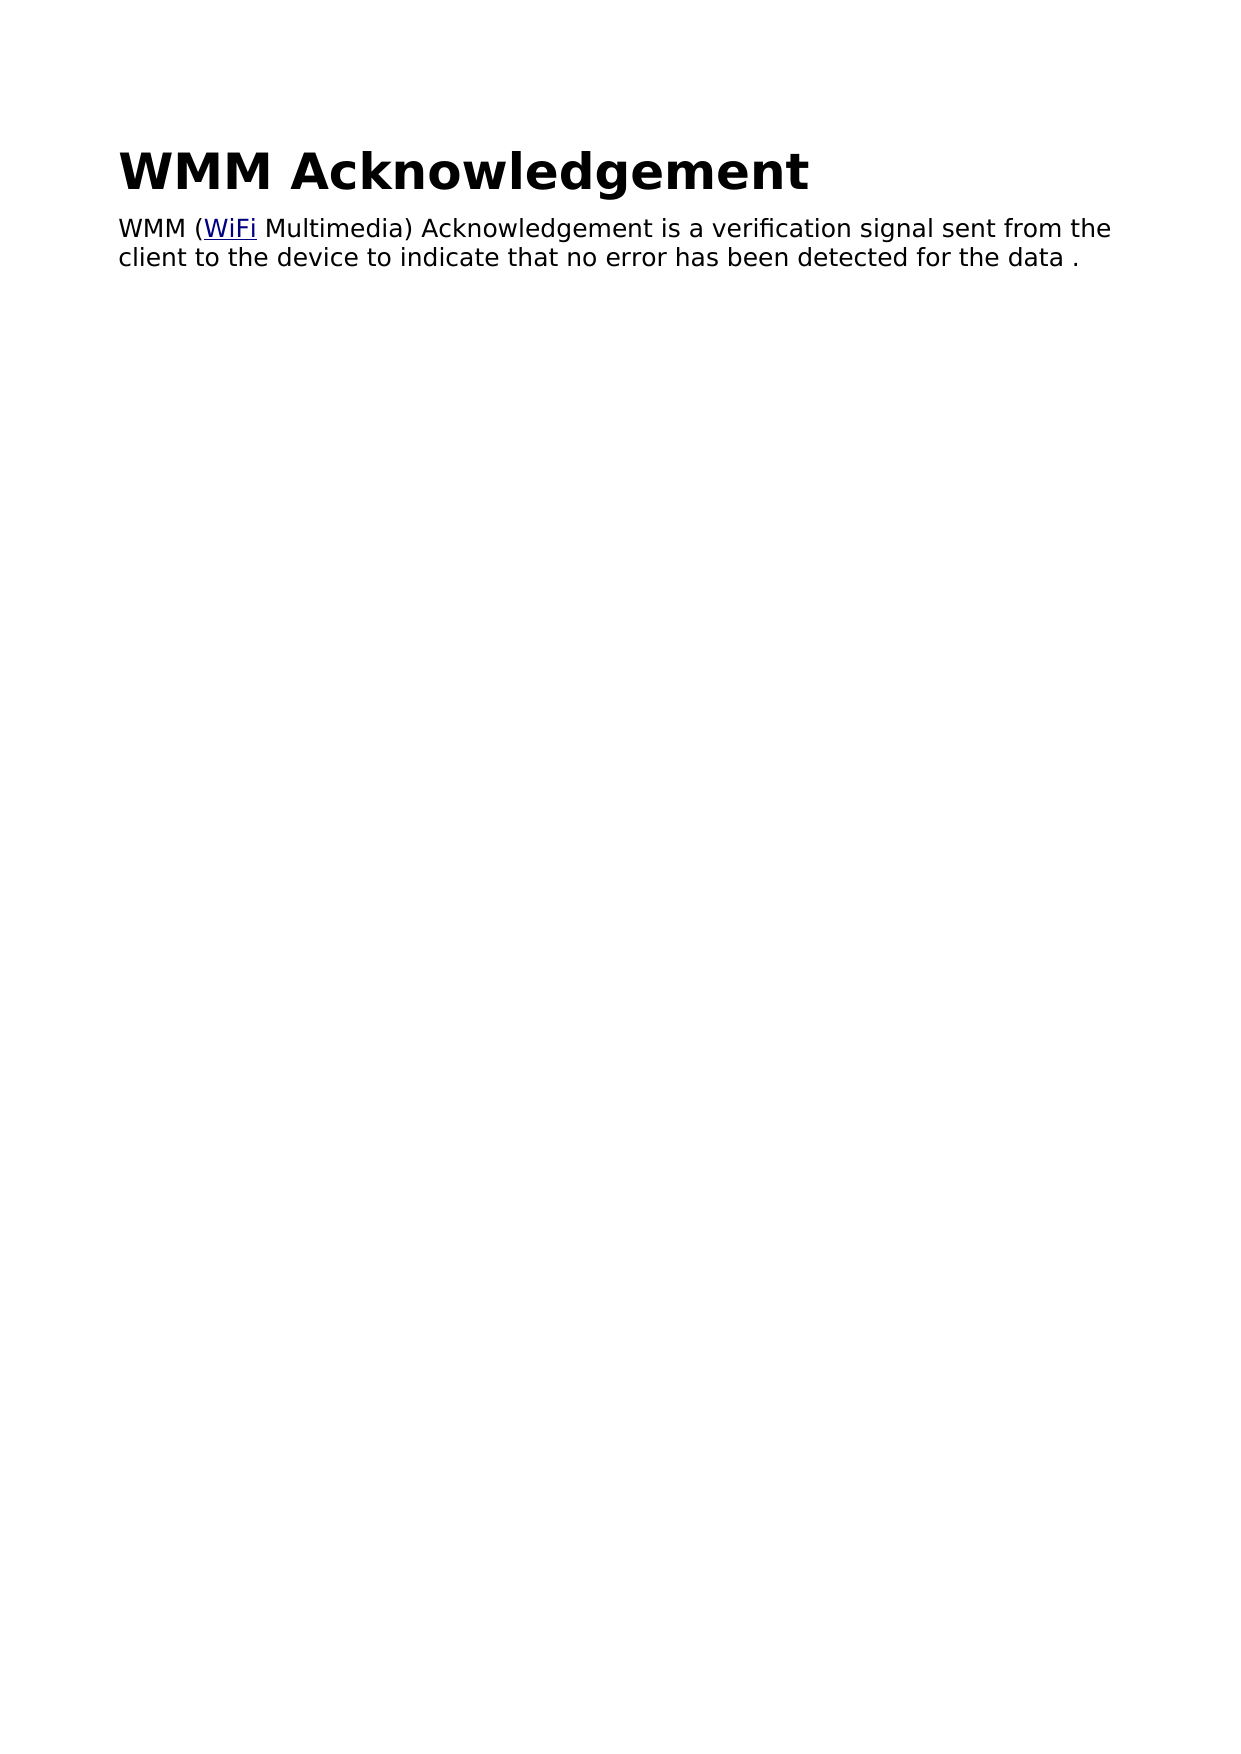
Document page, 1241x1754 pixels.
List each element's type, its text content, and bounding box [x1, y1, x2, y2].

subtitle WMM Acknowledgement [118, 143, 1122, 201]
text WMM (WiFi Multimedia) Acknowledgement is a verification signal sent from the client to the device to indicate that no error has been detected for the data . [118, 214, 1122, 272]
